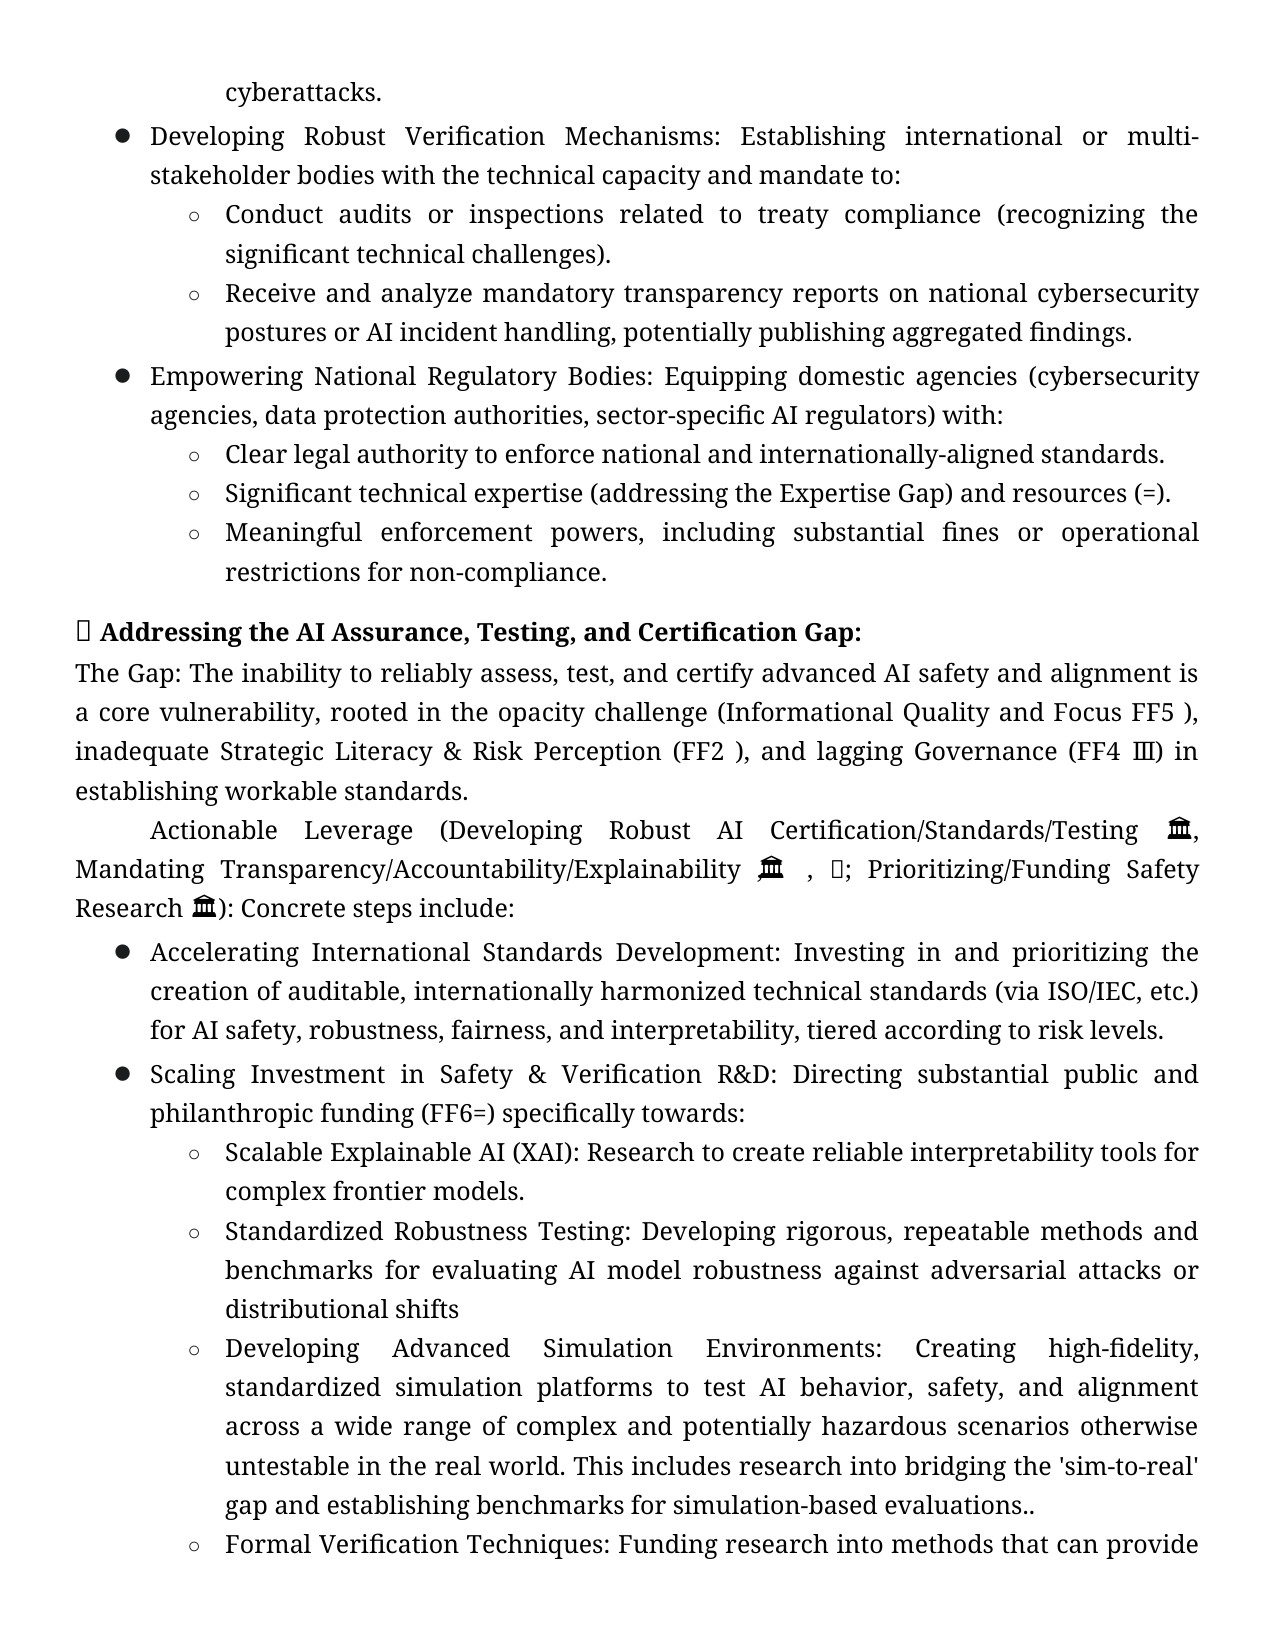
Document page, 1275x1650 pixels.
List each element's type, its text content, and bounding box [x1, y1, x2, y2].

list Scalable Explainable AI (XAI): Research to create reliable interpretability tools for complex frontier models. [187, 1135, 1200, 1208]
list Receive and analyze mandatory transparency reports on national cybersecurity postures or AI incident handling, potentially publishing aggregated findings. [187, 275, 1200, 349]
list Standardized Robustness Testing: Developing rigorous, repeatable methods and benchmarks for evaluating AI model robustness against adversarial attacks or distributional shifts [187, 1213, 1200, 1326]
list Meaningful enforcement powers, including substantial fines or operational restrictions for non-compliance. [187, 515, 1200, 588]
list Accelerating International Standards Development: Investing in and prioritizing the creation of auditable, internationally harmonized technical standards (via ISO/IEC, etc.) for AI safety, robustness, fairness, and interpretability, tiered according to risk levels. [112, 930, 1200, 1047]
list Formal Verification Techniques: Funding research into methods that can provide [187, 1526, 1200, 1561]
list Developing Advanced Simulation Environments: Creating high-fidelity, standardized simulation platforms to test AI behavior, safety, and alignment across a wide range of complex and potentially hazardous scenarios otherwise untestable in the real world. This includes research into bridging the 'sim-to-real' gap and establishing benchmarks for simulation-based evaluations.. [187, 1331, 1200, 1521]
subtitle 🤖 Addressing the AI Assurance, Testing, and Certification Gap: [75, 610, 1200, 650]
list Empowering National Regulatory Bodies: Equipping domestic agencies (cybersecurity agencies, data protection authorities, sector-specific AI regulators) with: [112, 354, 1200, 432]
list Developing Robust Verification Mechanisms: Establishing international or multi-stakeholder bodies with the technical capacity and mandate to: [112, 114, 1200, 192]
list cyberattacks. [187, 75, 1200, 109]
list Conduct audits or inspections related to treaty compliance (recognizing the significant technical challenges). [187, 197, 1200, 270]
list Scaling Investment in Safety & Verification R&D: Directing substantial public and philanthropic funding (FF6=) specifically towards: [112, 1052, 1200, 1130]
text The Gap: The inability to reliably assess, test, and certify advanced AI safety and alignment is a core vulnerability, rooted in the opacity challenge (Informational Quality and Focus FF5 ), inadequate Strategic Literacy & Risk Perception (FF2 ), and lagging Governance (FF4 Ⅲ) in establishing workable standards. [75, 656, 1200, 807]
text Actionable Leverage (Developing Robust AI Certification/Standards/Testing 🏛️, Mandating Transparency/Accountability/Explainability 📀, 🏛️, 🤝; Prioritizing/Funding Safety Research 🏛️): Concrete steps include: [75, 812, 1200, 925]
list Significant technical expertise (addressing the Expertise Gap) and resources (=). [187, 476, 1200, 510]
list Clear legal authority to enforce national and internationally-aligned standards. [187, 437, 1200, 471]
